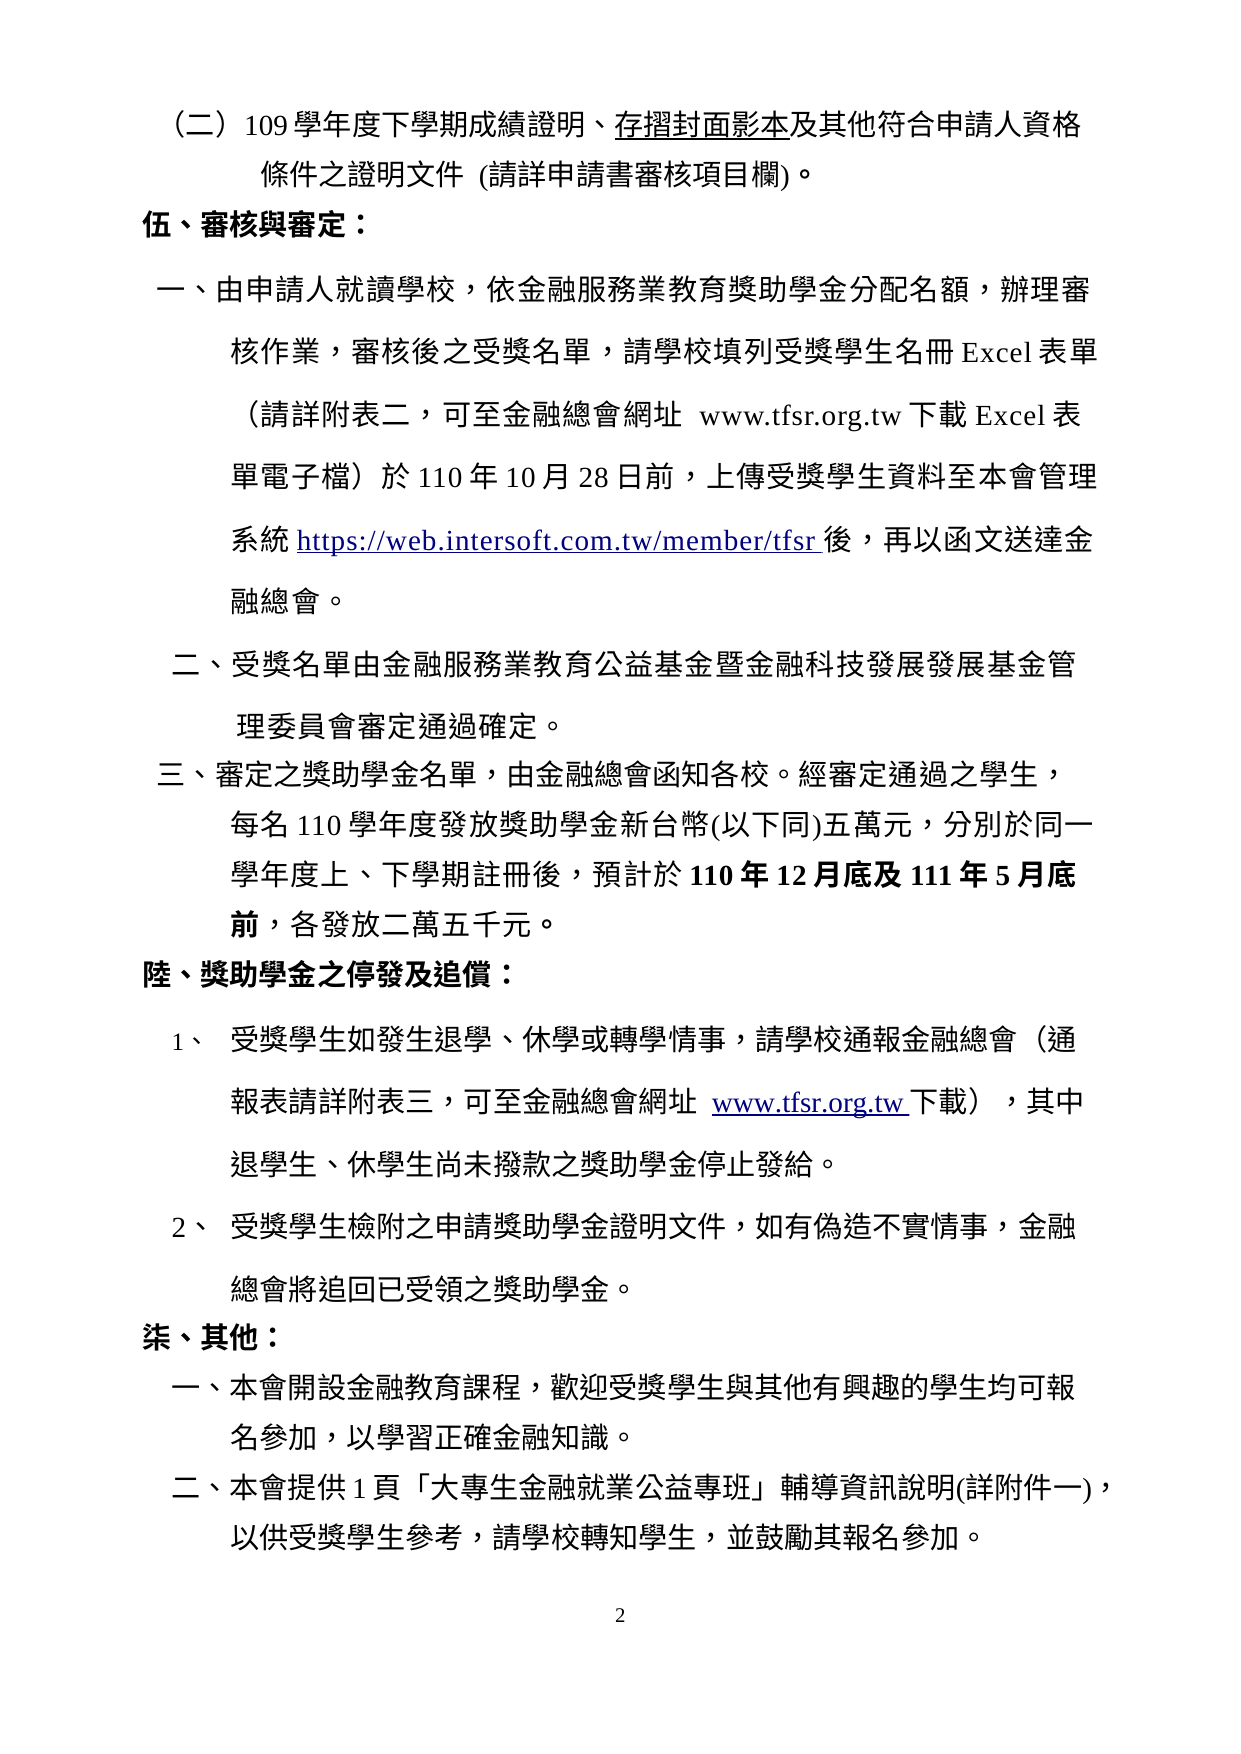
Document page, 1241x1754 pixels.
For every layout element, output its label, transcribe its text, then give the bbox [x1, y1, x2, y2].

text 柒、其他： [142, 1308, 1098, 1358]
text 一、由申請人就讀學校，依金融服務業教育獎助學金分配名額，辦理審核作業，審核後之受獎名單，請學校填列受獎學生名冊Excel表單（請詳附表二，可至金融總會網址 www.tfsr.org.tw下載Excel表單電子檔）於110年10月28日前，上傳受獎學生資料至本會管理系統https://web.intersoft.com.tw/member/tfsr後，再以函文送達金融總會。 [142, 246, 1098, 621]
list 受獎學生檢附之申請獎助學金證明文件，如有偽造不實情事，金融總會將追回已受領之獎助學金。 [171, 1183, 1098, 1308]
list 受獎學生如發生退學、休學或轉學情事，請學校通報金融總會（通報表請詳附表三，可至金融總會網址 www.tfsr.org.tw下載），其中退學生、休學生尚未撥款之獎助學金停止發給。 [171, 996, 1098, 1183]
text 三、審定之獎助學金名單，由金融總會函知各校。經審定通過之學生，每名110學年度發放獎助學金新台幣(以下同)五萬元，分別於同一學年度上、下學期註冊後，預計於110年12月底及111年5月底前，各發放二萬五千元。 [142, 746, 1098, 946]
text 二、受獎名單由金融服務業教育公益基金暨金融科技發展發展基金管理委員會審定通過確定。 [171, 621, 1098, 746]
text 陸、獎助學金之停發及追償： [142, 946, 1098, 996]
text 伍、審核與審定： [142, 196, 1098, 246]
text （二）109學年度下學期成績證明、存摺封面影本及其他符合申請人資格條件之證明文件 (請詳申請書審核項目欄)。 [142, 96, 1098, 196]
text 一、本會開設金融教育課程，歡迎受獎學生與其他有興趣的學生均可報名參加，以學習正確金融知識。 [171, 1358, 1098, 1458]
text 二、本會提供1頁「大專生金融就業公益專班」輔導資訊說明(詳附件一)，以供受獎學生參考，請學校轉知學生，並鼓勵其報名參加。 [171, 1458, 1131, 1558]
